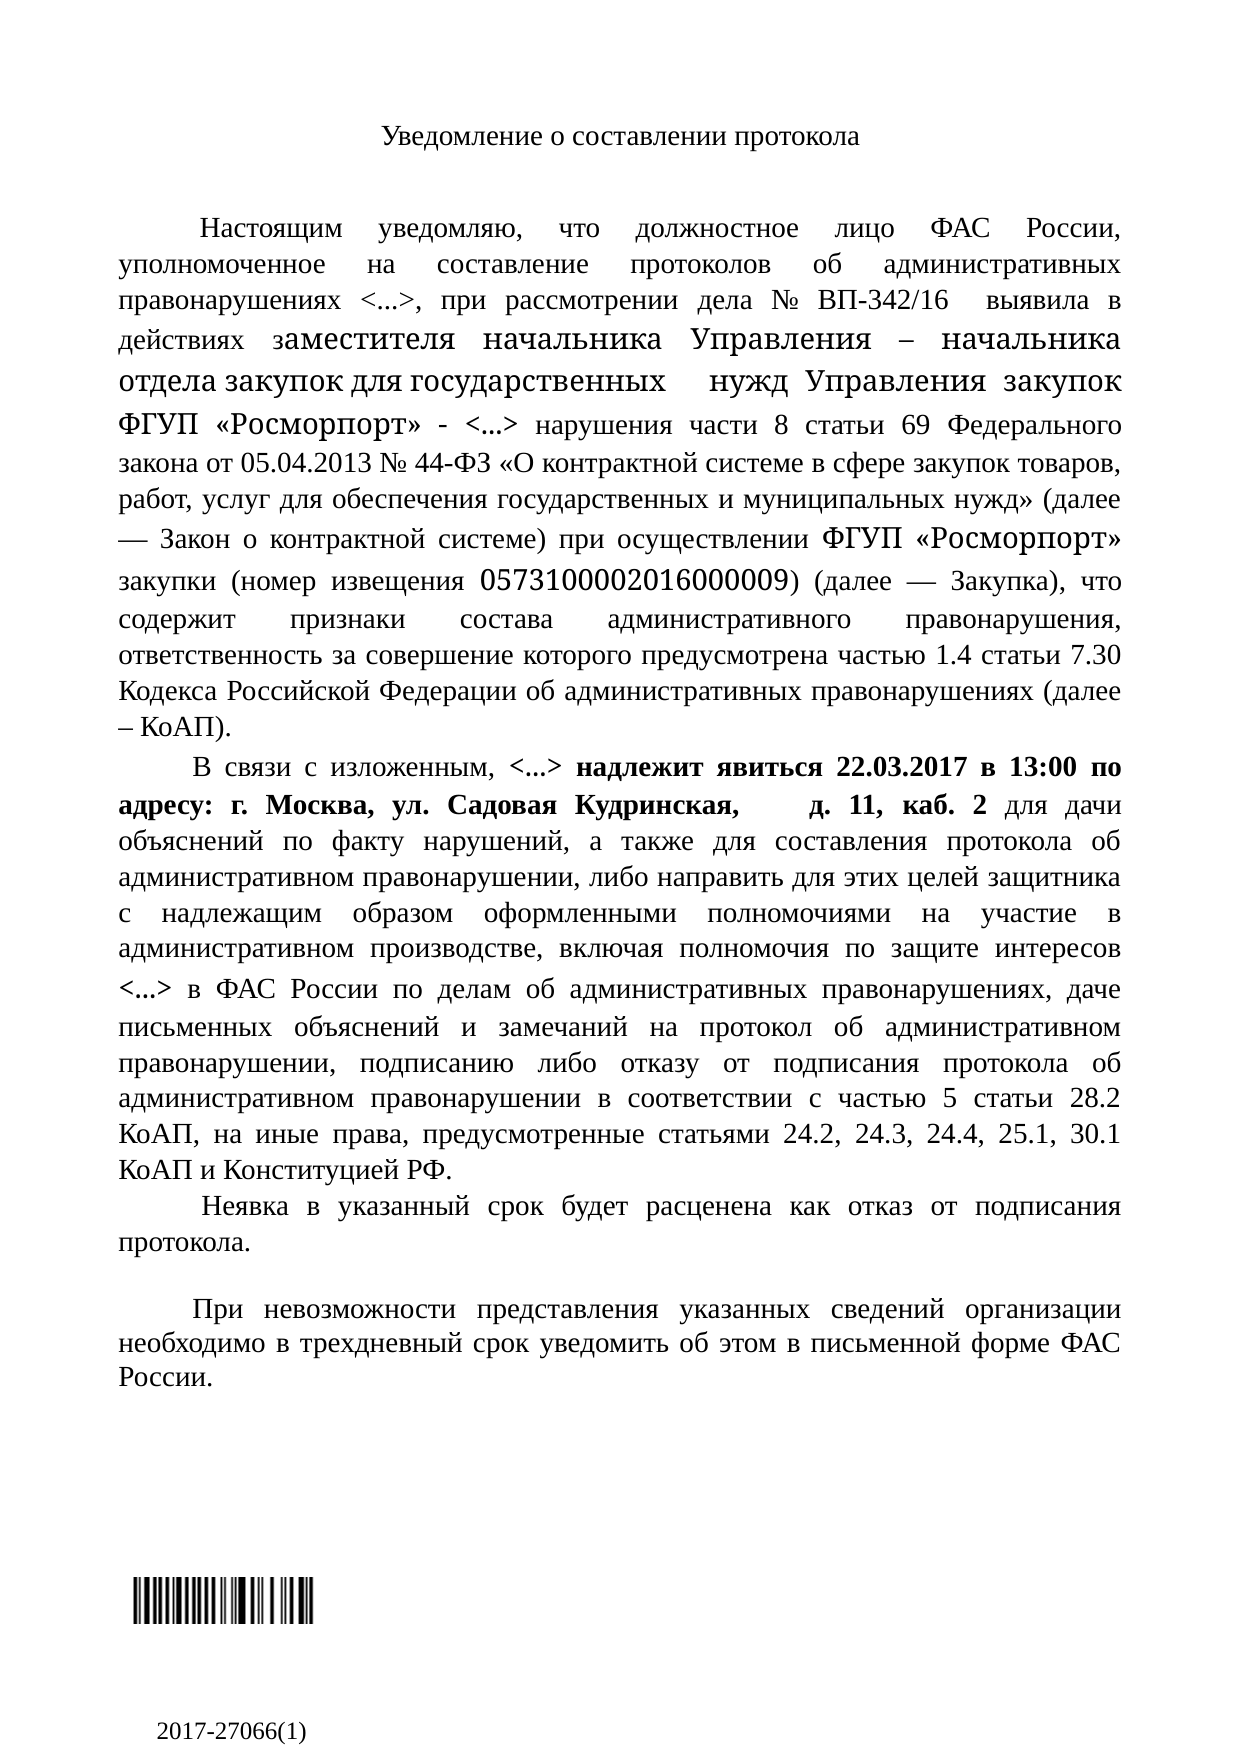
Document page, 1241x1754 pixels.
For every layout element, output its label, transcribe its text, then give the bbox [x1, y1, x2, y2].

picture [118, 1577, 331, 1624]
text Уведомление о составлении протокола [118, 118, 1122, 152]
text В связи с изложенным, <...> надлежит явиться 22.03.2017 в 13:00 по адресу: г. Москва, ул. Садовая Кудринская, д. 11, каб. 2 для дачи объяснений по факту нарушений, а также для составления протокола об административном правонарушении, либо направить для этих целей защитника с надлежащим образом оформленными полномочиями на участие в административном производстве, включая полномочия по защите интересов <...> в ФАС России по делам об административных правонарушениях, даче письменных объяснений и замечаний на протокол об административном правонарушении, подписанию либо отказу от подписания протокола об административном правонарушении в соответствии с частью 5 статьи 28.2 КоАП, на иные права, предусмотренные статьями 24.2, 24.3, 24.4, 25.1, 30.1 КоАП и Конституцией РФ. [118, 745, 1122, 1186]
text Неявка в указанный срок будет расценена как отказ от подписания протокола. [118, 1188, 1122, 1257]
text При невозможности представления указанных сведений организации необходимо в трехдневный срок уведомить об этом в письменной форме ФАС России. [118, 1292, 1122, 1392]
text Настоящим уведомляю, что должностное лицо ФАС России, уполномоченное на составление протоколов об административных правонарушениях <...>, при рассмотрении дела № ВП-342/16 выявила в действиях заместителя начальника Управления – начальника отдела закупок для государственных нужд Управления закупок ФГУП «Росморпорт» - <...> нарушения части 8 статьи 69 Федерального закона от 05.04.2013 № 44-ФЗ «О контрактной системе в сфере закупок товаров, работ, услуг для обеспечения государственных и муниципальных нужд» (далее — Закон о контрактной системе) при осуществлении ФГУП «Росморпорт» закупки (номер извещения 0573100002016000009) (далее — Закупка), что содержит признаки состава административного правонарушения, ответственность за совершение которого предусмотрена частью 1.4 статьи 7.30 Кодекса Российской Федерации об административных правонарушениях (далее – КоАП). [118, 210, 1122, 742]
